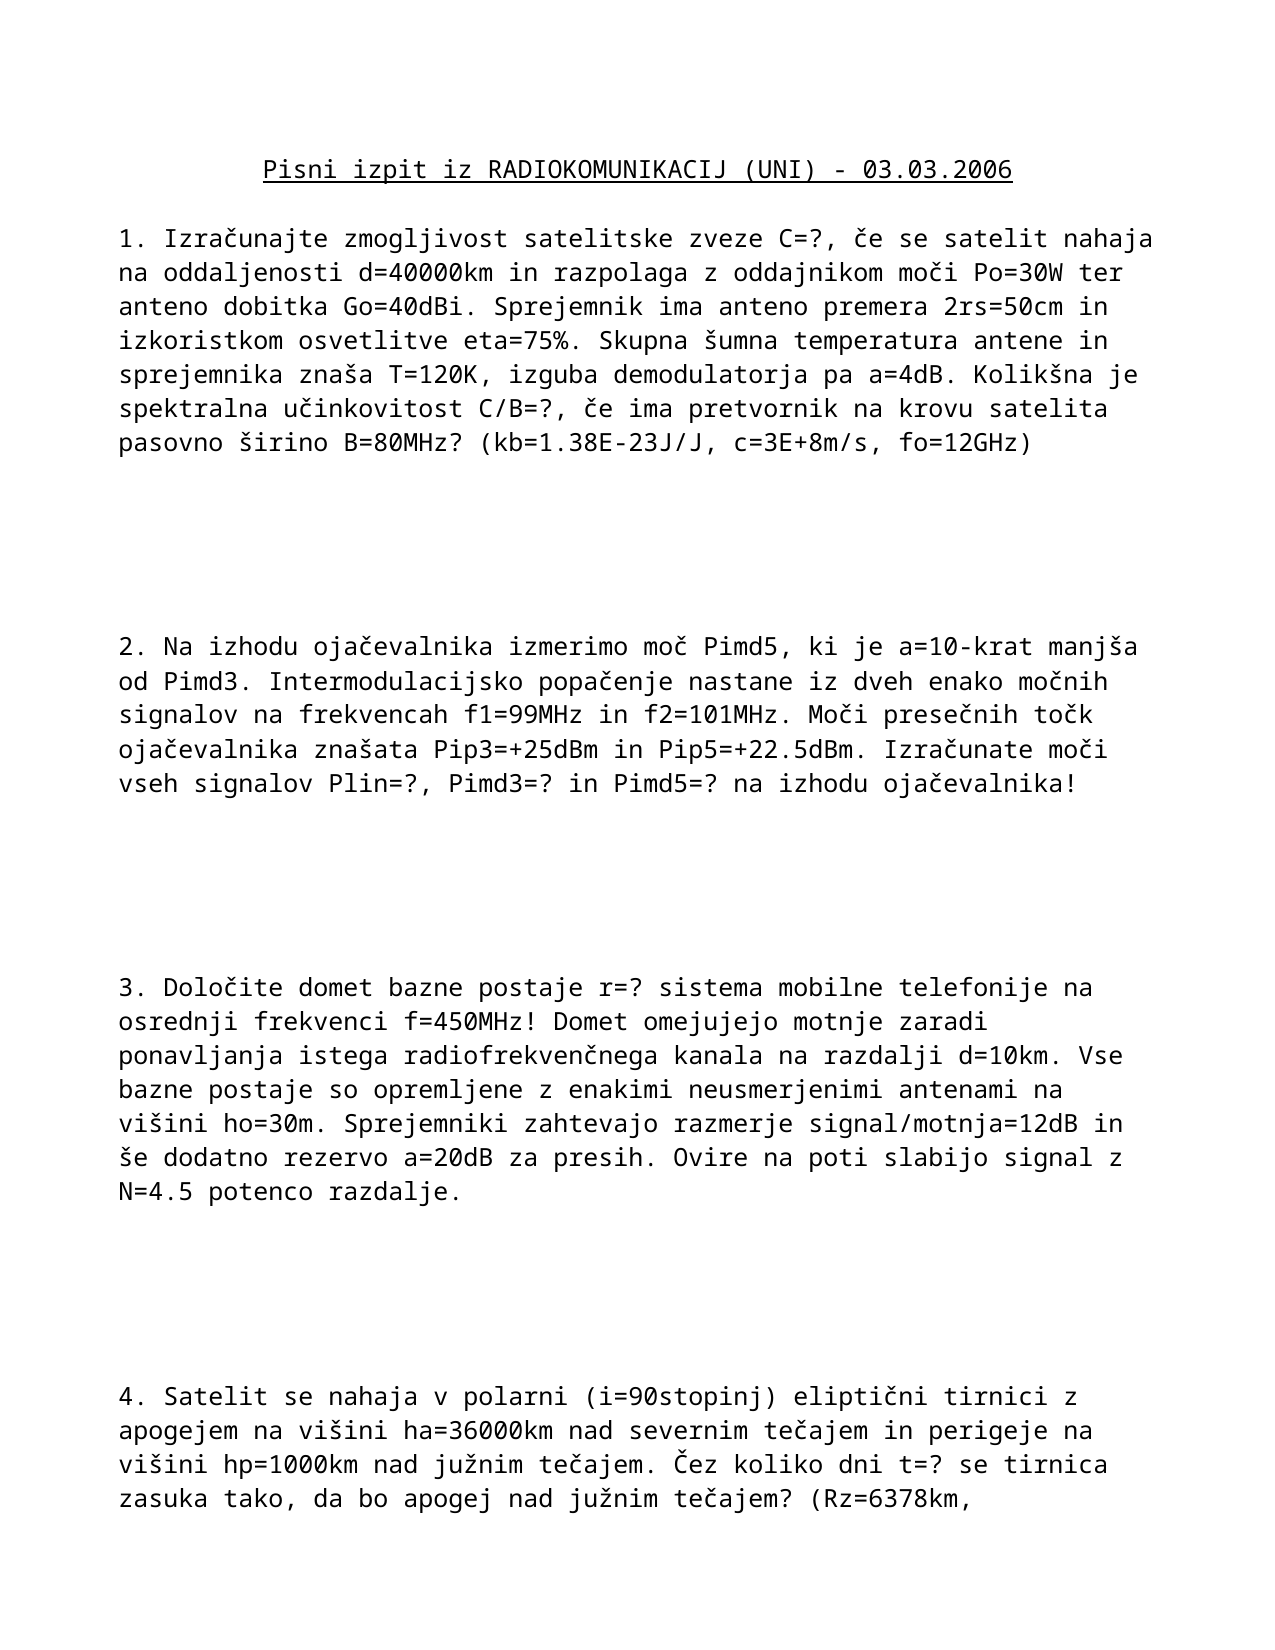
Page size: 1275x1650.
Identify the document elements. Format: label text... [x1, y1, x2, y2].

text Pisni izpit iz RADIOKOMUNIKACIJ (UNI) - 03.03.2006 [118, 152, 1157, 186]
text 4. Satelit se nahaja v polarni (i=90stopinj) eliptični tirnici z apogejem na višini ha=36000km nad severnim tečajem in perigeje na višini hp=1000km nad južnim tečajem. Čez koliko dni t=? se tirnica zasuka tako, da bo apogej nad južnim tečajem? (Rz=6378km, [118, 1378, 1157, 1515]
text 1. Izračunajte zmogljivost satelitske zveze C=?, če se satelit nahaja na oddaljenosti d=40000km in razpolaga z oddajnikom moči Po=30W ter anteno dobitka Go=40dBi. Sprejemnik ima anteno premera 2rs=50cm in izkoristkom osvetlitve eta=75%. Skupna šumna temperatura antene in sprejemnika znaša T=120K, izguba demodulatorja pa a=4dB. Kolikšna je spektralna učinkovitost C/B=?, če ima pretvornik na krovu satelita pasovno širino B=80MHz? (kb=1.38E-23J/J, c=3E+8m/s, fo=12GHz) [118, 220, 1157, 459]
text 3. Določite domet bazne postaje r=? sistema mobilne telefonije na osrednji frekvenci f=450MHz! Domet omejujejo motnje zaradi ponavljanja istega radiofrekvenčnega kanala na razdalji d=10km. Vse bazne postaje so opremljene z enakimi neusmerjenimi antenami na višini ho=30m. Sprejemniki zahtevajo razmerje signal/motnja=12dB in še dodatno rezervo a=20dB za presih. Ovire na poti slabijo signal z N=4.5 potenco razdalje. [118, 970, 1157, 1208]
text 2. Na izhodu ojačevalnika izmerimo moč Pimd5, ki je a=10-krat manjša od Pimd3. Intermodulacijsko popačenje nastane iz dveh enako močnih signalov na frekvencah f1=99MHz in f2=101MHz. Moči presečnih točk ojačevalnika znašata Pip3=+25dBm in Pip5=+22.5dBm. Izračunate moči vseh signalov Plin=?, Pimd3=? in Pimd5=? na izhodu ojačevalnika! [118, 629, 1157, 799]
